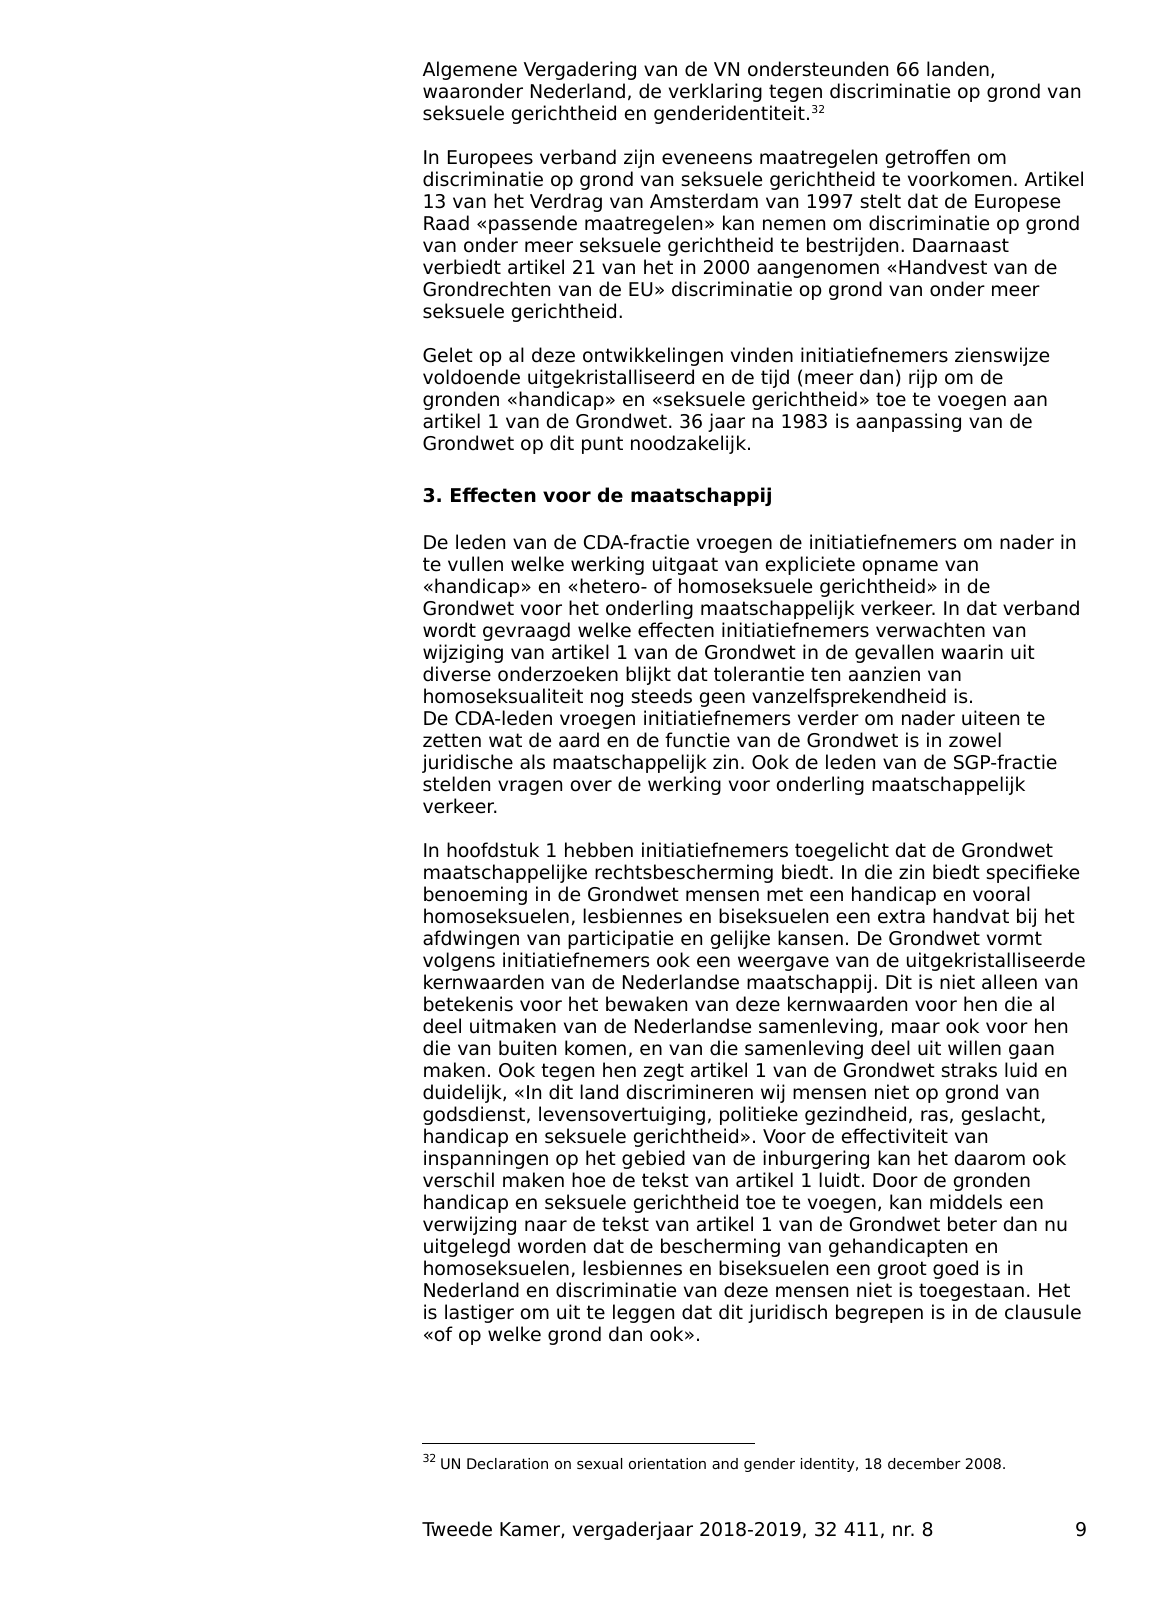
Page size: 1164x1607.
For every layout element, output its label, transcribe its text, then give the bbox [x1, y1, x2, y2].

text De leden van de CDA-fractie vroegen de initiatiefnemers om nader in te vullen welke werking uitgaat van expliciete opname van «handicap» en «hetero- of homoseksuele gerichtheid» in de Grondwet voor het onderling maatschappelijk verkeer. In dat verband wordt gevraagd welke effecten initiatiefnemers verwachten van wijziging van artikel 1 van de Grondwet in de gevallen waarin uit diverse onderzoeken blijkt dat tolerantie ten aanzien van homoseksualiteit nog steeds geen vanzelfsprekendheid is. [422, 532, 1087, 708]
text De CDA-leden vroegen initiatiefnemers verder om nader uiteen te zetten wat de aard en de functie van de Grondwet is in zowel juridische als maatschappelijk zin. Ook de leden van de SGP-fractie stelden vragen over de werking voor onderling maatschappelijk verkeer. [422, 708, 1087, 818]
text Algemene Vergadering van de VN ondersteunden 66 landen, waaronder Nederland, de verklaring tegen discriminatie op grond van seksuele gerichtheid en genderidentiteit. [422, 59, 1087, 125]
text In Europees verband zijn eveneens maatregelen getroffen om discriminatie op grond van seksuele gerichtheid te voorkomen. Artikel 13 van het Verdrag van Amsterdam van 1997 stelt dat de Europese Raad «passende maatregelen» kan nemen om discriminatie op grond van onder meer seksuele gerichtheid te bestrijden. Daarnaast verbiedt artikel 21 van het in 2000 aangenomen «Handvest van de Grondrechten van de EU» discriminatie op grond van onder meer seksuele gerichtheid. [422, 147, 1087, 323]
text UN Declaration on sexual orientation and gender identity, 18 december 2008. [422, 1452, 1087, 1474]
subtitle 3. Effecten voor de maatschappij [422, 485, 1087, 507]
text Gelet op al deze ontwikkelingen vinden initiatiefnemers zienswijze voldoende uitgekristalliseerd en de tijd (meer dan) rijp om de gronden «handicap» en «seksuele gerichtheid» toe te voegen aan artikel 1 van de Grondwet. 36 jaar na 1983 is aanpassing van de Grondwet op dit punt noodzakelijk. [422, 345, 1087, 455]
text In hoofdstuk 1 hebben initiatiefnemers toegelicht dat de Grondwet maatschappelijke rechtsbescherming biedt. In die zin biedt specifieke benoeming in de Grondwet mensen met een handicap en vooral homoseksuelen, lesbiennes en biseksuelen een extra handvat bij het afdwingen van participatie en gelijke kansen. De Grondwet vormt volgens initiatiefnemers ook een weergave van de uitgekristalliseerde kernwaarden van de Nederlandse maatschappij. Dit is niet alleen van betekenis voor het bewaken van deze kernwaarden voor hen die al deel uitmaken van de Nederlandse samenleving, maar ook voor hen die van buiten komen, en van die samenleving deel uit willen gaan maken. Ook tegen hen zegt artikel 1 van de Grondwet straks luid en duidelijk, «In dit land discrimineren wij mensen niet op grond van godsdienst, levensovertuiging, politieke gezindheid, ras, geslacht, handicap en seksuele gerichtheid». Voor de effectiviteit van inspanningen op het gebied van de inburgering kan het daarom ook verschil maken hoe de tekst van artikel 1 luidt. Door de gronden handicap en seksuele gerichtheid toe te voegen, kan middels een verwijzing naar de tekst van artikel 1 van de Grondwet beter dan nu uitgelegd worden dat de bescherming van gehandicapten en homoseksuelen, lesbiennes en biseksuelen een groot goed is in Nederland en discriminatie van deze mensen niet is toegestaan. Het is lastiger om uit te leggen dat dit juridisch begrepen is in de clausule «of op welke grond dan ook». [422, 840, 1087, 1346]
